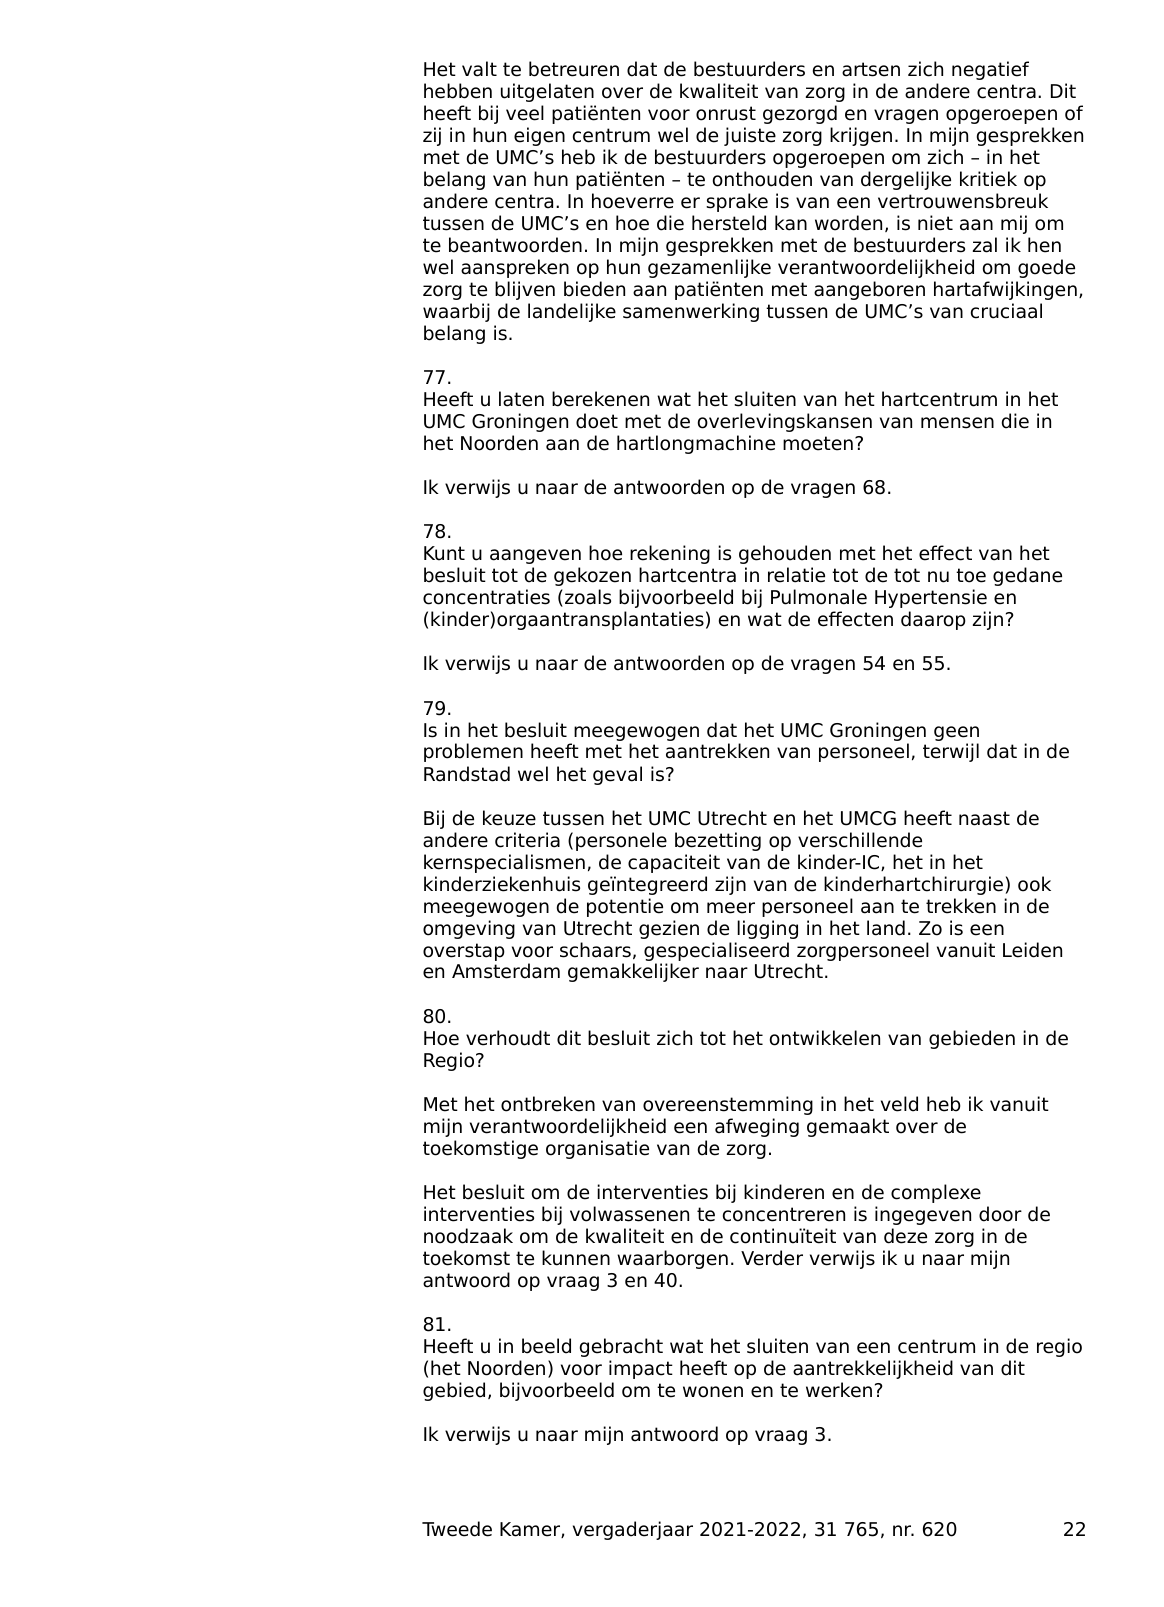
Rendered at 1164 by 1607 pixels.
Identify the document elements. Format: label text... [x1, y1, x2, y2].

text Ik verwijs u naar de antwoorden op de vragen 54 en 55. [422, 653, 1087, 675]
text 78. [422, 521, 1087, 543]
text Hoe verhoudt dit besluit zich tot het ontwikkelen van gebieden in de Regio? [422, 1028, 1087, 1072]
text Is in het besluit meegewogen dat het UMC Groningen geen problemen heeft met het aantrekken van personeel, terwijl dat in de Randstad wel het geval is? [422, 719, 1087, 785]
text 77. [422, 367, 1087, 389]
text Bij de keuze tussen het UMC Utrecht en het UMCG heeft naast de andere criteria (personele bezetting op verschillende kernspecialismen, de capaciteit van de kinder-IC, het in het kinderziekenhuis geïntegreerd zijn van de kinderhartchirurgie) ook meegewogen de potentie om meer personeel aan te trekken in de omgeving van Utrecht gezien de ligging in het land. Zo is een overstap voor schaars, gespecialiseerd zorgpersoneel vanuit Leiden en Amsterdam gemakkelijker naar Utrecht. [422, 808, 1087, 983]
text Ik verwijs u naar de antwoorden op de vragen 68. [422, 477, 1087, 499]
text Het besluit om de interventies bij kinderen en de complexe interventies bij volwassenen te concentreren is ingegeven door de noodzaak om de kwaliteit en de continuïteit van deze zorg in de toekomst te kunnen waarborgen. Verder verwijs ik u naar mijn antwoord op vraag 3 en 40. [422, 1182, 1087, 1292]
text 81. [422, 1314, 1087, 1336]
text 80. [422, 1006, 1087, 1028]
text Kunt u aangeven hoe rekening is gehouden met het effect van het besluit tot de gekozen hartcentra in relatie tot de tot nu toe gedane concentraties (zoals bijvoorbeeld bij Pulmonale Hypertensie en (kinder)orgaantransplantaties) en wat de effecten daarop zijn? [422, 543, 1087, 631]
text Het valt te betreuren dat de bestuurders en artsen zich negatief hebben uitgelaten over de kwaliteit van zorg in de andere centra. Dit heeft bij veel patiënten voor onrust gezorgd en vragen opgeroepen of zij in hun eigen centrum wel de juiste zorg krijgen. In mijn gesprekken met de UMC’s heb ik de bestuurders opgeroepen om zich – in het belang van hun patiënten – te onthouden van dergelijke kritiek op andere centra. In hoeverre er sprake is van een vertrouwensbreuk tussen de UMC’s en hoe die hersteld kan worden, is niet aan mij om te beantwoorden. In mijn gesprekken met de bestuurders zal ik hen wel aanspreken op hun gezamenlijke verantwoordelijkheid om goede zorg te blijven bieden aan patiënten met aangeboren hartafwijkingen, waarbij de landelijke samenwerking tussen de UMC’s van cruciaal belang is. [422, 59, 1087, 345]
text Met het ontbreken van overeenstemming in het veld heb ik vanuit mijn verantwoordelijkheid een afweging gemaakt over de toekomstige organisatie van de zorg. [422, 1094, 1087, 1160]
text Heeft u in beeld gebracht wat het sluiten van een centrum in de regio (het Noorden) voor impact heeft op de aantrekkelijkheid van dit gebied, bijvoorbeeld om te wonen en te werken? [422, 1336, 1087, 1402]
text 79. [422, 697, 1087, 719]
text Heeft u laten berekenen wat het sluiten van het hartcentrum in het UMC Groningen doet met de overlevingskansen van mensen die in het Noorden aan de hartlongmachine moeten? [422, 389, 1087, 455]
text Ik verwijs u naar mijn antwoord op vraag 3. [422, 1424, 1087, 1446]
